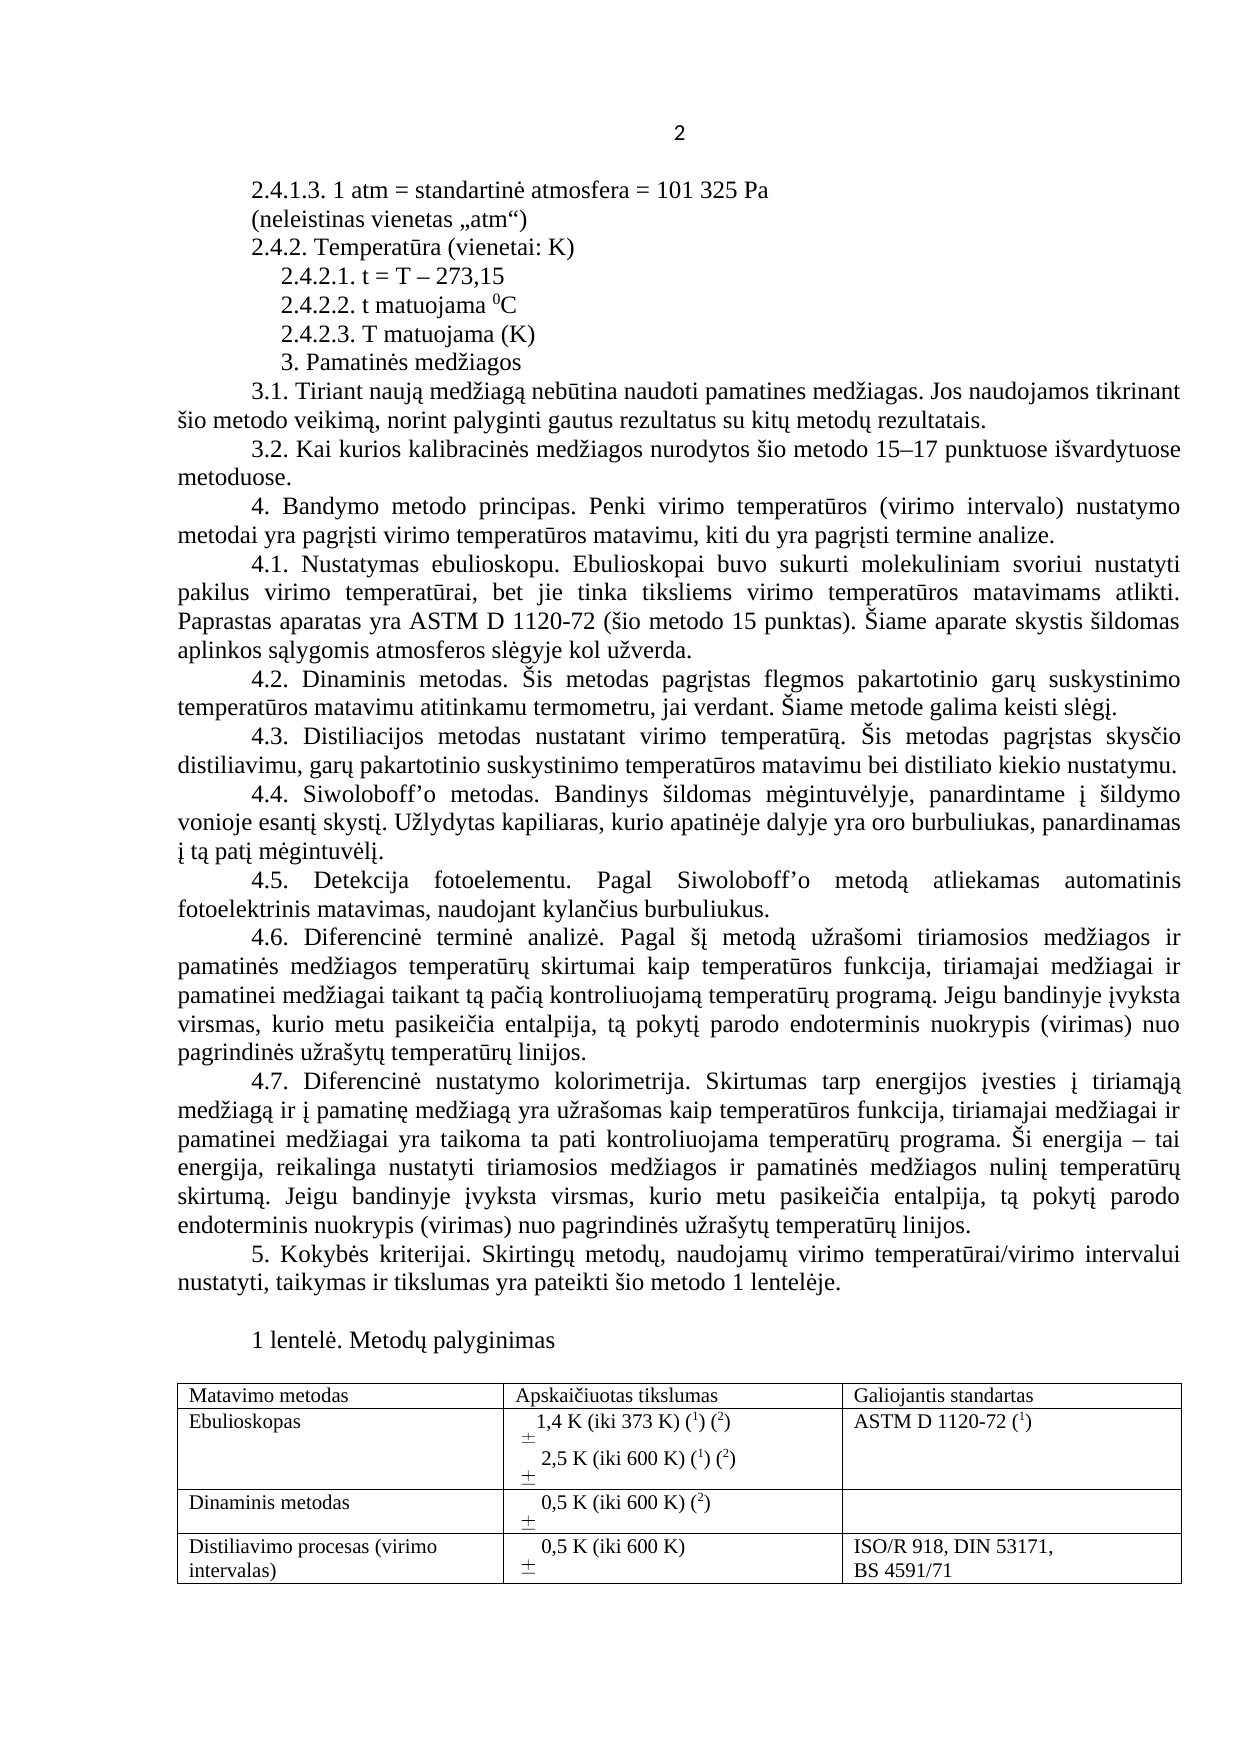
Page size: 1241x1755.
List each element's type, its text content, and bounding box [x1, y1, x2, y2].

table_cell [843, 1490, 1181, 1533]
text 4.5. Detekcija fotoelementu. Pagal Siwoloboff’o metodą atliekamas automatinis fotoelektrinis matavimas, naudojant kylančius burbuliukus. [177, 865, 1181, 922]
table_cell 1,4 K (iki 373 K) (1) (2) 2,5 K (iki 600 K) (1) (2) [504, 1409, 842, 1489]
text 2.4.1.3. 1 atm = standartinė atmosfera = 101 325 Pa [177, 175, 1181, 204]
text 4.2. Dinaminis metodas. Šis metodas pagrįstas flegmos pakartotinio garų suskystinimo temperatūros matavimu atitinkamu termometru, jai verdant. Šiame metode galima keisti slėgį. [177, 664, 1181, 721]
table_header Galiojantis standartas [843, 1384, 1181, 1407]
text 2.4.2.2. t matuojama 0C [207, 290, 1181, 319]
table_cell Ebulioskopas [178, 1409, 503, 1489]
text 2.4.2. Temperatūra (vienetai: K) [177, 232, 1181, 261]
text 5. Kokybės kriterijai. Skirtingų metodų, naudojamų virimo temperatūrai/virimo intervalui nustatyti, taikymas ir tikslumas yra pateikti šio metodo 1 lentelėje. [177, 1239, 1181, 1296]
table_cell ASTM D 1120-72 (1) [843, 1409, 1181, 1489]
text 4.1. Nustatymas ebulioskopu. Ebulioskopai buvo sukurti molekuliniam svoriui nustatyti pakilus virimo temperatūrai, bet jie tinka tiksliems virimo temperatūros matavimams atlikti. Paprastas aparatas yra ASTM D 1120-72 (šio metodo 15 punktas). Šiame aparate skystis šildomas aplinkos sąlygomis atmosferos slėgyje kol užverda. [177, 549, 1181, 664]
text 4. Bandymo metodo principas. Penki virimo temperatūros (virimo intervalo) nustatymo metodai yra pagrįsti virimo temperatūros matavimu, kiti du yra pagrįsti termine analize. [177, 491, 1181, 549]
table_cell ISO/R 918, DIN 53171, BS 4591/71 [843, 1534, 1181, 1582]
text 4.7. Diferencinė nustatymo kolorimetrija. Skirtumas tarp energijos įvesties į tiriamąją medžiagą ir į pamatinę medžiagą yra užrašomas kaip temperatūros funkcija, tiriamajai medžiagai ir pamatinei medžiagai yra taikoma ta pati kontroliuojama temperatūrų programa. Ši energija – tai energija, reikalinga nustatyti tiriamosios medžiagos ir pamatinės medžiagos nulinį temperatūrų skirtumą. Jeigu bandinyje įvyksta virsmas, kurio metu pasikeičia entalpija, tą pokytį parodo endoterminis nuokrypis (virimas) nuo pagrindinės užrašytų temperatūrų linijos. [177, 1066, 1181, 1239]
table_header Apskaičiuotas tikslumas [504, 1384, 842, 1407]
text (neleistinas vienetas „atm“) [177, 204, 1181, 232]
text 3. Pamatinės medžiagos [207, 347, 1181, 376]
text 1 lentelė. Metodų palyginimas [177, 1325, 1181, 1354]
table_cell 0,5 K (iki 600 K) (2) [504, 1490, 842, 1533]
text 3.2. Kai kurios kalibracinės medžiagos nurodytos šio metodo 15–17 punktuose išvardytuose metoduose. [177, 434, 1181, 491]
text 4.3. Distiliacijos metodas nustatant virimo temperatūrą. Šis metodas pagrįstas skysčio distiliavimu, garų pakartotinio suskystinimo temperatūros matavimu bei distiliato kiekio nustatymu. [177, 721, 1181, 779]
text 2.4.2.3. T matuojama (K) [207, 319, 1181, 347]
table_cell Distiliavimo procesas (virimo intervalas) [178, 1534, 503, 1582]
table_header Matavimo metodas [178, 1384, 503, 1407]
text 4.4. Siwoloboff’o metodas. Bandinys šildomas mėgintuvėlyje, panardintame į šildymo vonioje esantį skystį. Užlydytas kapiliaras, kurio apatinėje dalyje yra oro burbuliukas, panardinamas į tą patį mėgintuvėlį. [177, 779, 1181, 865]
text 3.1. Tiriant naują medžiagą nebūtina naudoti pamatines medžiagas. Jos naudojamos tikrinant šio metodo veikimą, norint palyginti gautus rezultatus su kitų metodų rezultatais. [177, 376, 1181, 434]
text 4.6. Diferencinė terminė analizė. Pagal šį metodą užrašomi tiriamosios medžiagos ir pamatinės medžiagos temperatūrų skirtumai kaip temperatūros funkcija, tiriamajai medžiagai ir pamatinei medžiagai taikant tą pačią kontroliuojamą temperatūrų programą. Jeigu bandinyje įvyksta virsmas, kurio metu pasikeičia entalpija, tą pokytį parodo endoterminis nuokrypis (virimas) nuo pagrindinės užrašytų temperatūrų linijos. [177, 922, 1181, 1066]
table_cell 0,5 K (iki 600 K) [504, 1534, 842, 1582]
table_cell Dinaminis metodas [178, 1490, 503, 1533]
text 2.4.2.1. t = T – 273,15 [207, 261, 1181, 290]
